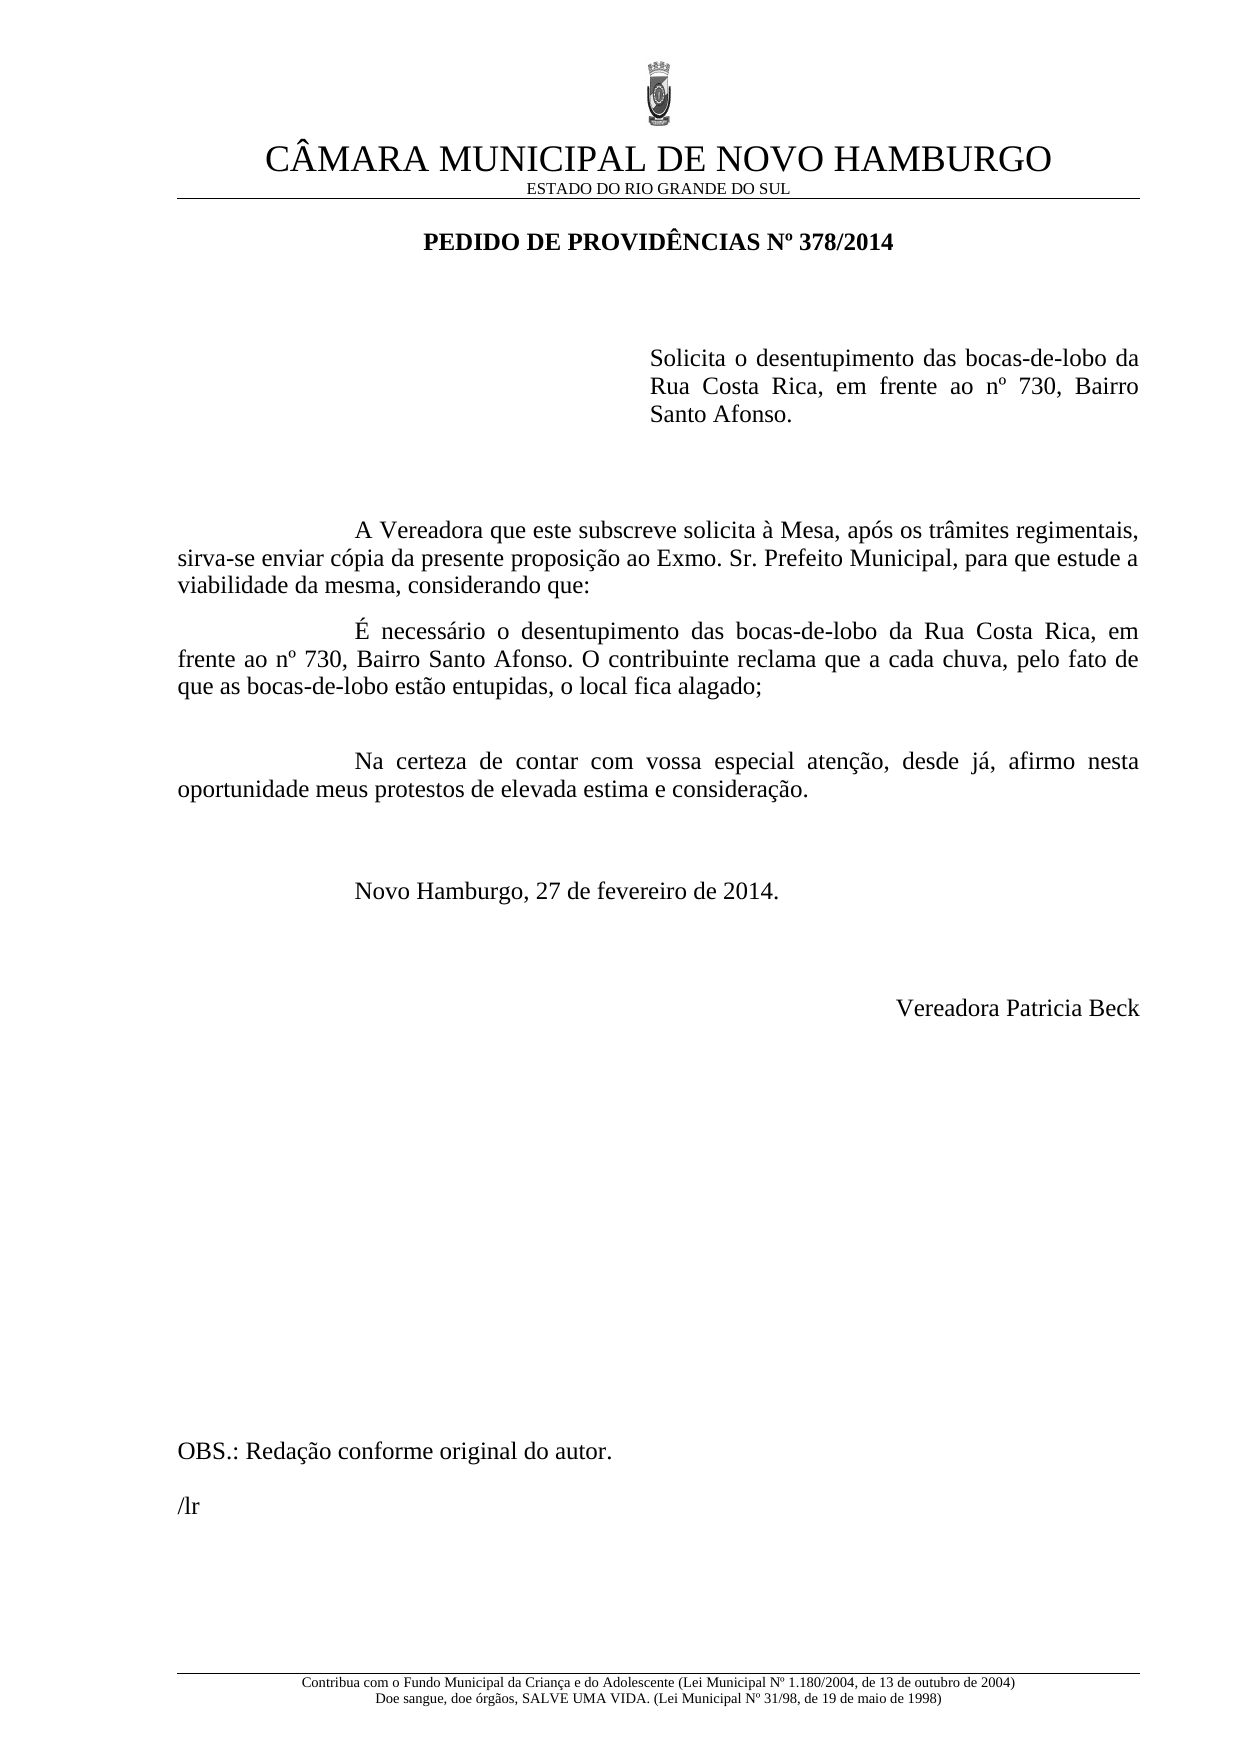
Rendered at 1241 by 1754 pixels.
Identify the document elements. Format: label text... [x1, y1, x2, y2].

text Na certeza de contar com vossa especial atenção, desde já, afirmo nesta oportunidade meus protestos de elevada estima e consideração. [177, 747, 1140, 802]
text É necessário o desentupimento das bocas-de-lobo da Rua Costa Rica, em frente ao nº 730, Bairro Santo Afonso. O contribuinte reclama que a cada chuva, pelo fato de que as bocas-de-lobo estão entupidas, o local fica alagado; [177, 617, 1140, 700]
text Novo Hamburgo, 27 de fevereiro de 2014. [177, 877, 1140, 905]
text Vereadora Patricia Beck [649, 994, 1140, 1021]
text PEDIDO DE PROVIDÊNCIAS Nº 378/2014 [177, 228, 1140, 256]
text OBS.: Redação conforme original do autor. [177, 1437, 1140, 1465]
text Solicita o desentupimento das bocas-de-lobo da Rua Costa Rica, em frente ao nº 730, Bairro Santo Afonso. [649, 344, 1140, 428]
text /lr [177, 1492, 1140, 1520]
text A Vereadora que este subscreve solicita à Mesa, após os trâmites regimentais, sirva-se enviar cópia da presente proposição ao Exmo. Sr. Prefeito Municipal, para que estude a viabilidade da mesma, considerando que: [177, 516, 1140, 599]
